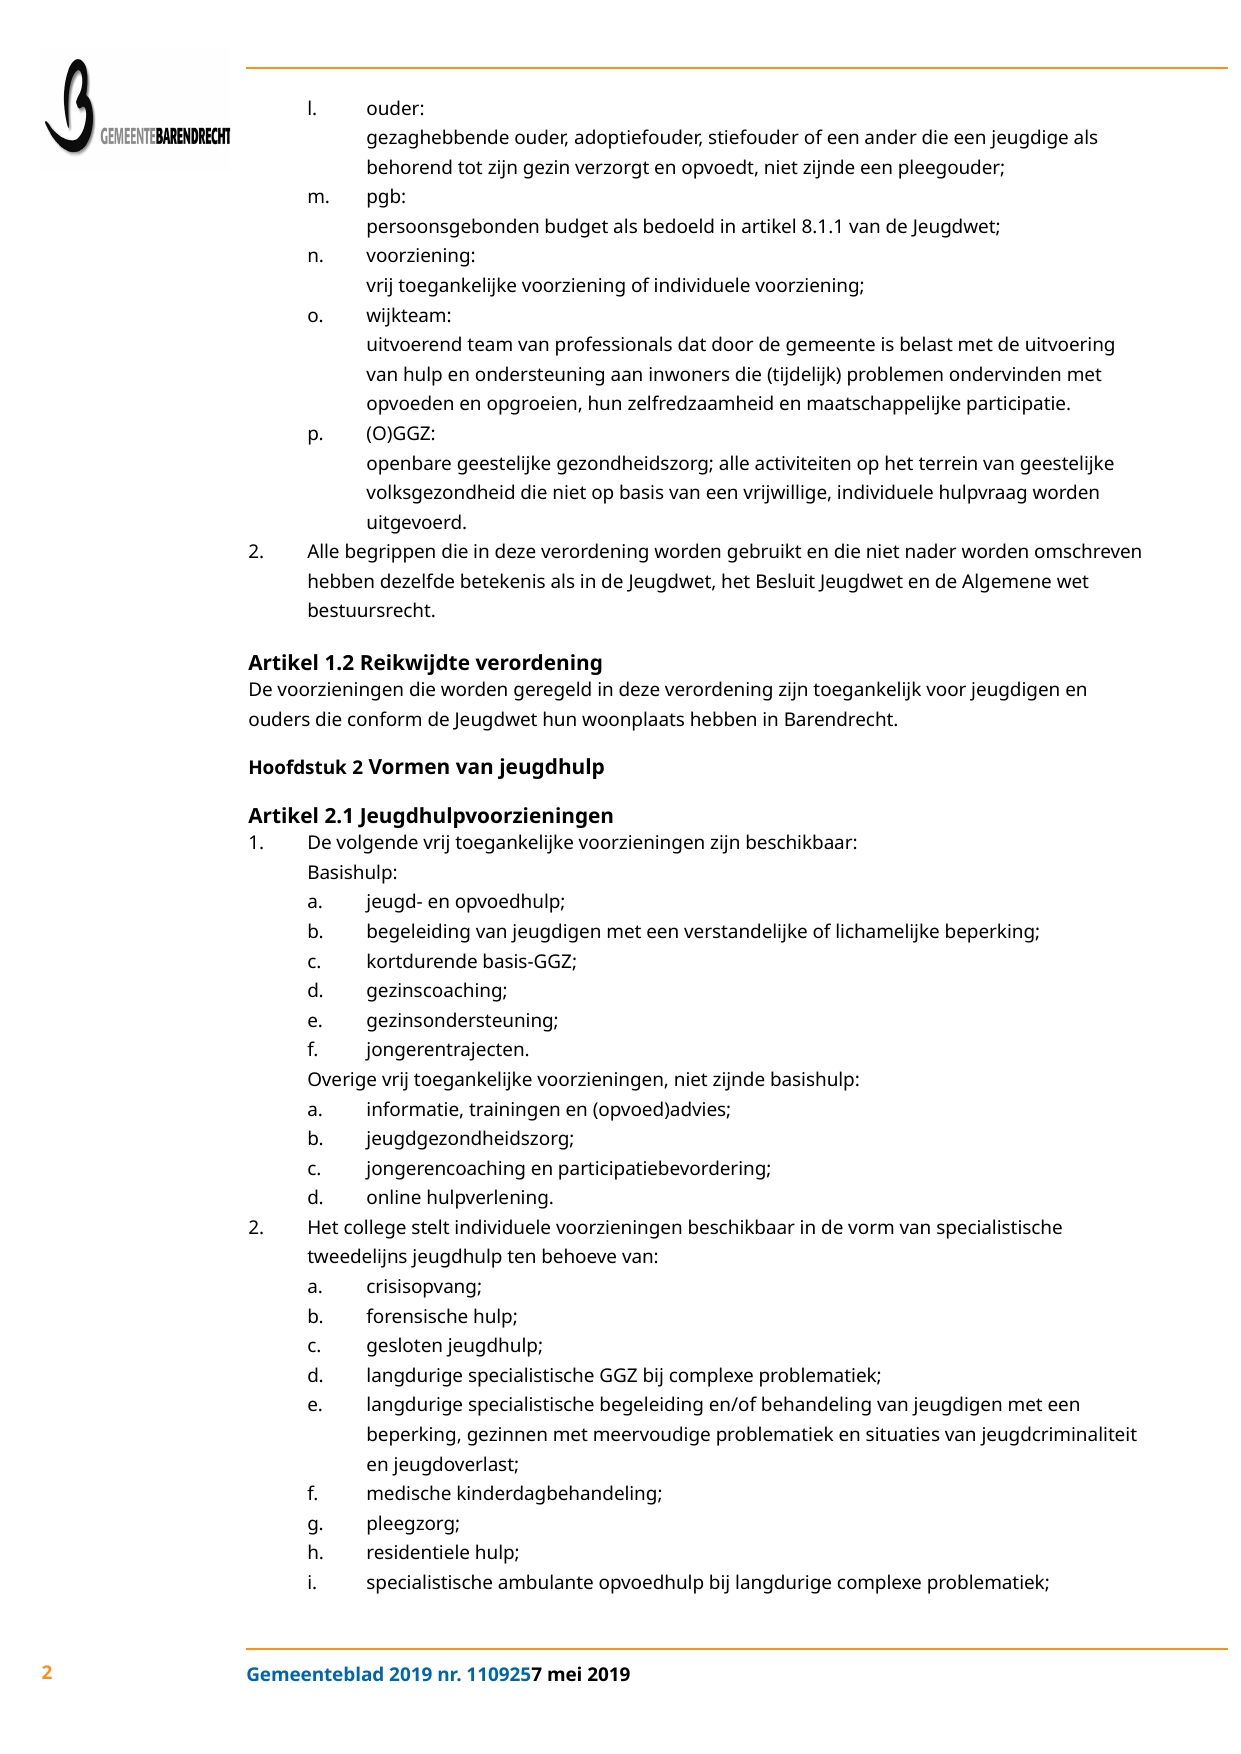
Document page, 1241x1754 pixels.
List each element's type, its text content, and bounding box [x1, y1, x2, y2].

list jongerentrajecten. [307, 1037, 1152, 1062]
list forensische hulp; [307, 1303, 1152, 1328]
list gezinscoaching; [307, 977, 1152, 1003]
list pgb: [307, 183, 1152, 209]
list medische kinderdagbehandeling; [307, 1480, 1152, 1506]
list Alle begrippen die in deze verordening worden gebruikt en die niet nader worden omschreven hebben dezelfde betekenis als in de Jeugdwet, het Besluit Jeugdwet en de Algemene wet bestuursrecht. [248, 538, 1152, 623]
list ouder: [307, 95, 1152, 121]
list informatie, trainingen en (opvoed)advies; [307, 1096, 1152, 1121]
list specialistische ambulante opvoedhulp bij langdurige complexe problematiek; [307, 1569, 1152, 1595]
list residentiele hulp; [307, 1539, 1152, 1565]
list langdurige specialistische begeleiding en/of behandeling van jeugdigen met een beperking, gezinnen met meervoudige problematiek en situaties van jeugdcriminaliteit en jeugdoverlast; [307, 1392, 1152, 1476]
list jeugdgezondheidszorg; [307, 1125, 1152, 1151]
list vrij toegankelijke voorziening of individuele voorziening; [307, 272, 1152, 298]
list begeleiding van jeugdigen met een verstandelijke of lichamelijke beperking; [307, 918, 1152, 944]
text De voorzieningen die worden geregeld in deze verordening zijn toegankelijk voor jeugdigen en ouders die conform de Jeugdwet hun woonplaats hebben in Barendrecht. [248, 677, 1152, 732]
list uitvoerend team van professionals dat door de gemeente is belast met de uitvoering van hulp en ondersteuning aan inwoners die (tijdelijk) problemen ondervinden met opvoeden en opgroeien, hun zelfredzaamheid en maatschappelijke participatie. [307, 331, 1152, 416]
list Overige vrij toegankelijke voorzieningen, niet zijnde basishulp: [248, 1066, 1152, 1092]
list openbare geestelijke gezondheidszorg; alle activiteiten op het terrein van geestelijke volksgezondheid die niet op basis van een vrijwillige, individuele hulpvraag worden uitgevoerd. [307, 450, 1152, 535]
list voorziening: [307, 243, 1152, 268]
list online hulpverlening. [307, 1184, 1152, 1210]
list jongerencoaching en participatiebevordering; [307, 1155, 1152, 1181]
list gezaghebbende ouder, adoptiefouder, stiefouder of een ander die een jeugdige als behorend tot zijn gezin verzorgt en opvoedt, niet zijnde een pleegouder; [307, 124, 1152, 180]
list Het college stelt individuele voorzieningen beschikbaar in de vorm van specialistische tweedelijns jeugdhulp ten behoeve van: [248, 1214, 1152, 1269]
text Hoofdstuk 2 Vormen van jeugdhulp [248, 752, 1152, 780]
list kortdurende basis-GGZ; [307, 948, 1152, 973]
picture [41, 47, 231, 172]
text Artikel 1.2 Reikwijdte verordening [248, 648, 1152, 677]
list persoonsgebonden budget als bedoeld in artikel 8.1.1 van de Jeugdwet; [307, 213, 1152, 239]
list wijkteam: [307, 302, 1152, 328]
list Basishulp: [248, 859, 1152, 885]
list langdurige specialistische GGZ bij complexe problematiek; [307, 1362, 1152, 1388]
list pleegzorg; [307, 1510, 1152, 1536]
list jeugd- en opvoedhulp; [307, 889, 1152, 914]
list gesloten jeugdhulp; [307, 1332, 1152, 1358]
list gezinsondersteuning; [307, 1007, 1152, 1033]
text Artikel 2.1 Jeugdhulpvoorzieningen [248, 801, 1152, 829]
list (O)GGZ: [307, 420, 1152, 446]
list crisisopvang; [307, 1273, 1152, 1299]
list De volgende vrij toegankelijke voorzieningen zijn beschikbaar: [248, 829, 1152, 855]
